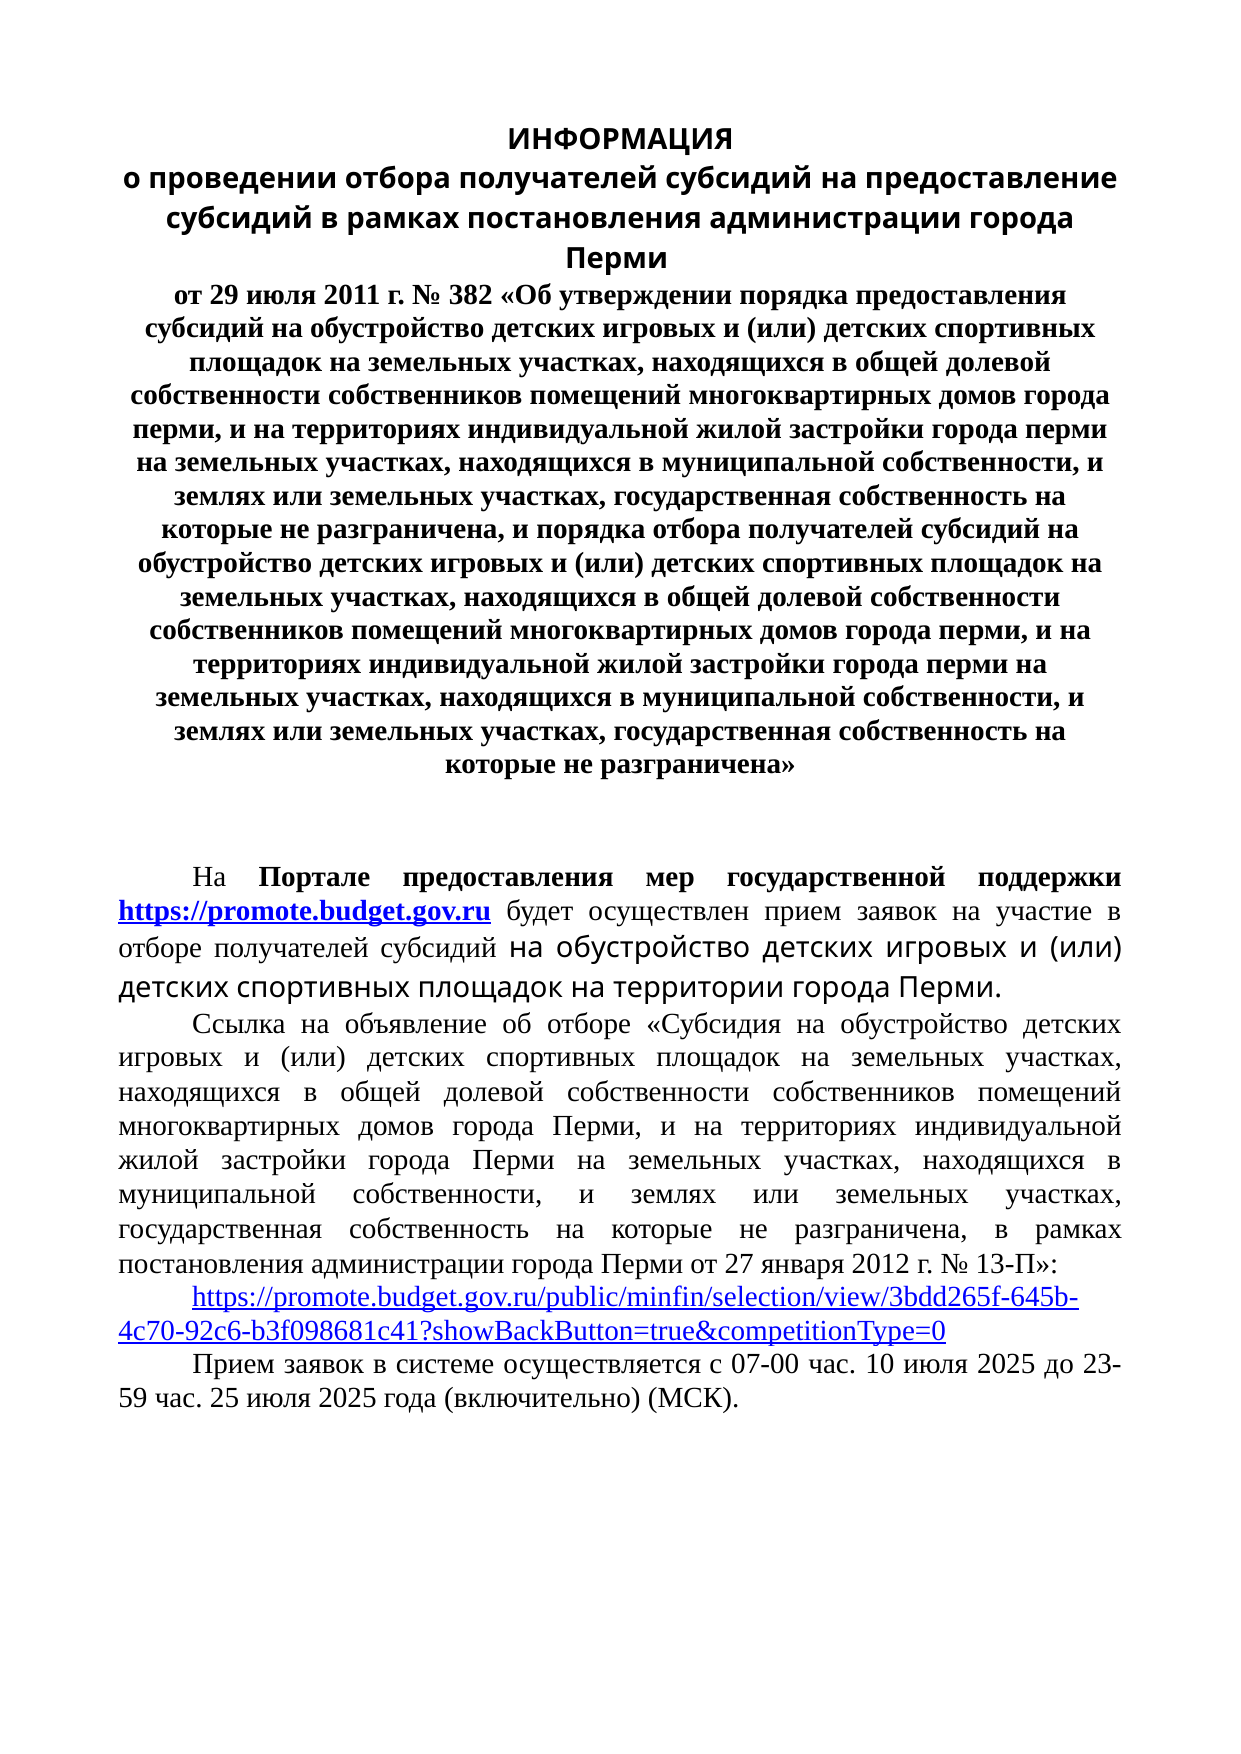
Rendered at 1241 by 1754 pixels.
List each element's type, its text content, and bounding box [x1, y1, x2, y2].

text Ссылка на объявление об отборе «Субсидия на обустройство детских игровых и (или) детских спортивных площадок на земельных участках, находящихся в общей долевой собственности собственников помещений многоквартирных домов города Перми, и на территориях индивидуальной жилой застройки города Перми на земельных участках, находящихся в муниципальной собственности, и землях или земельных участках, государственная собственность на которые не разграничена, в рамках постановления администрации города Перми от 27 января 2012 г. № 13-П»: [118, 1006, 1122, 1279]
text Прием заявок в системе осуществляется с 07-00 час. 10 июля 2025 до 23-59 час. 25 июля 2025 года (включительно) (МСК). [118, 1346, 1122, 1413]
text ИНФОРМАЦИЯ о проведении отбора получателей субсидий на предоставление субсидий в рамках постановления администрации города Перми [118, 118, 1122, 277]
text На Портале предоставления мер государственной поддержки https://promote.budget.gov.ru будет осуществлен прием заявок на участие в отборе получателей субсидий на обустройство детских игровых и (или) детских спортивных площадок на территории города Перми. [118, 859, 1122, 1006]
text https://promote.budget.gov.ru/public/minfin/selection/view/3bdd265f-645b-4c70-92c6-b3f098681c41?showBackButton=true&competitionType=0 [118, 1279, 1122, 1346]
text от 29 июля 2011 г. № 382 «Об утверждении порядка предоставления субсидий на обустройство детских игровых и (или) детских спортивных площадок на земельных участках, находящихся в общей долевой собственности собственников помещений многоквартирных домов города перми, и на территориях индивидуальной жилой застройки города перми на земельных участках, находящихся в муниципальной собственности, и землях или земельных участках, государственная собственность на которые не разграничена, и порядка отбора получателей субсидий на обустройство детских игровых и (или) детских спортивных площадок на земельных участках, находящихся в общей долевой собственности собственников помещений многоквартирных домов города перми, и на территориях индивидуальной жилой застройки города перми на земельных участках, находящихся в муниципальной собственности, и землях или земельных участках, государственная собственность на которые не разграничена» [118, 277, 1122, 780]
